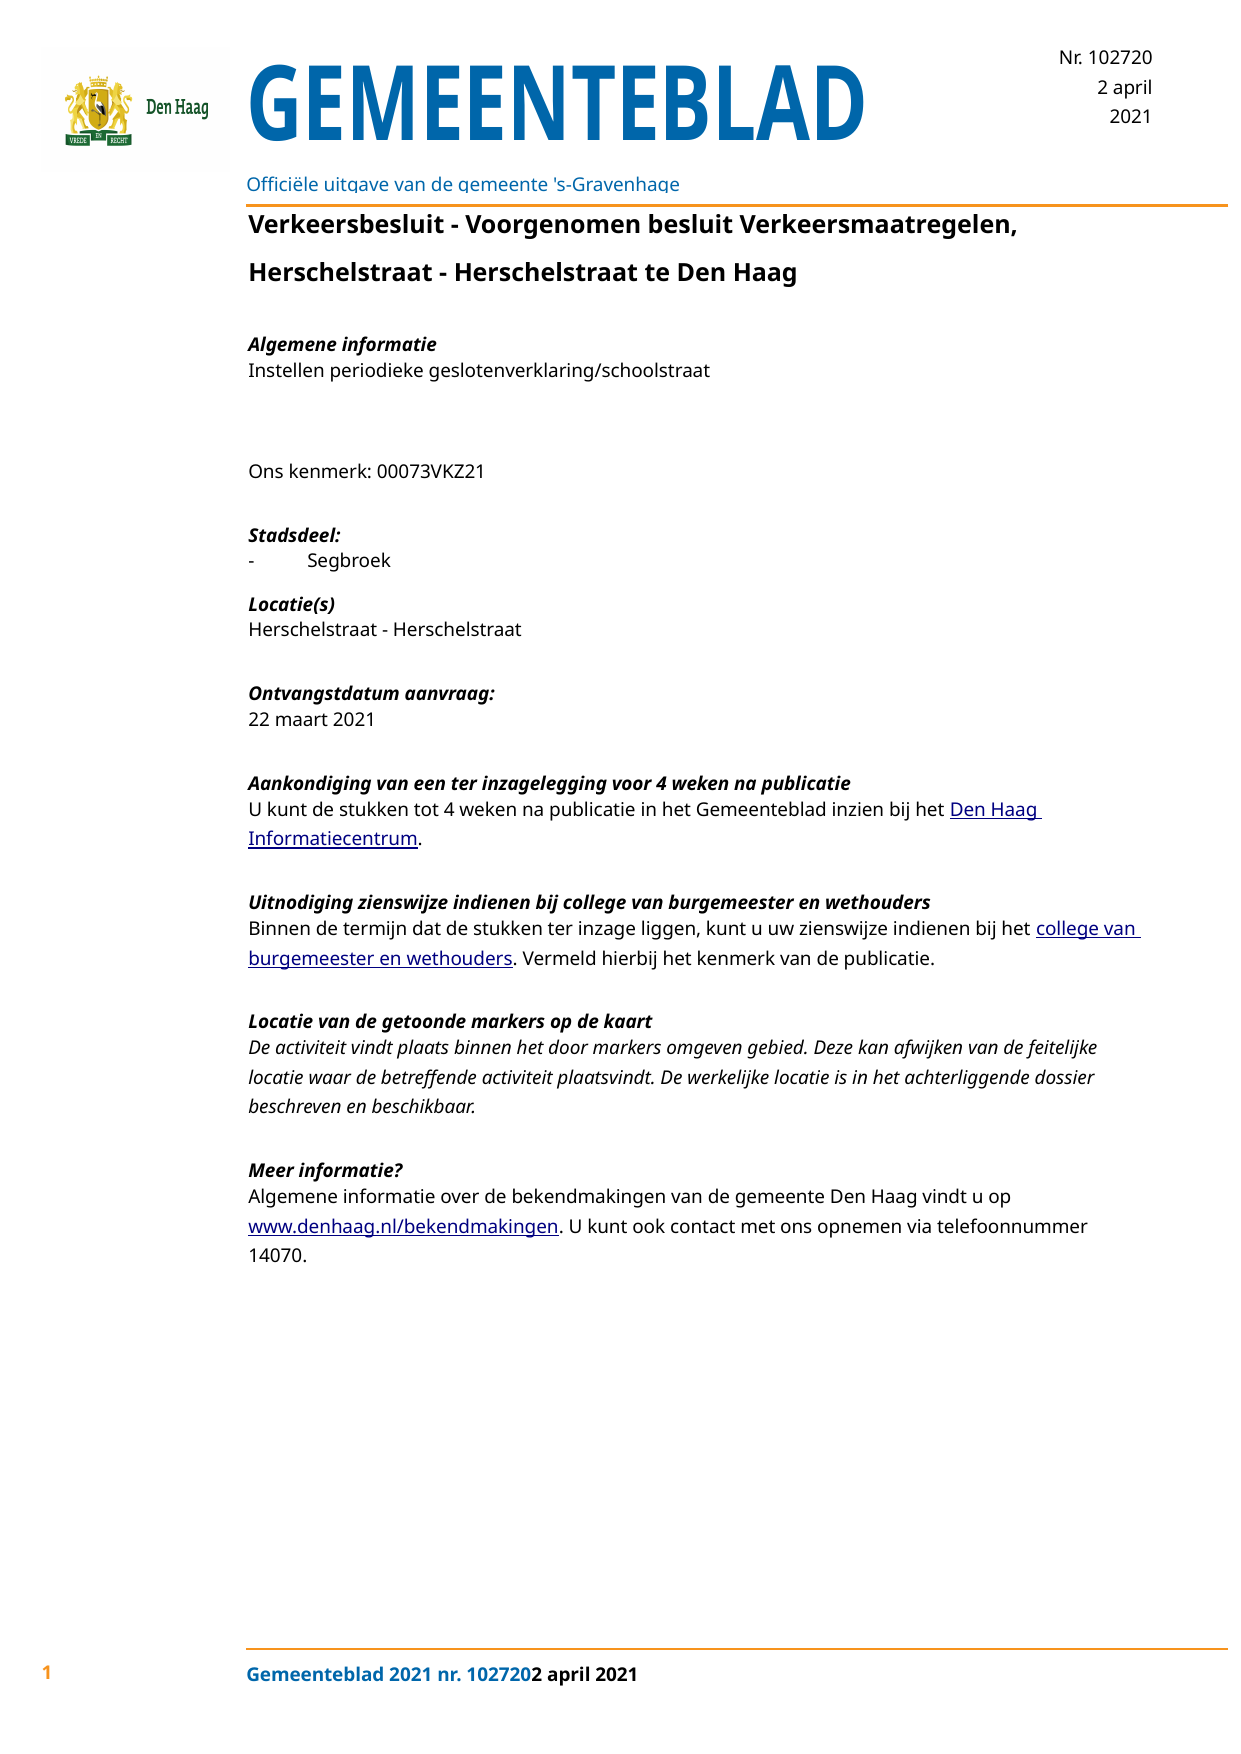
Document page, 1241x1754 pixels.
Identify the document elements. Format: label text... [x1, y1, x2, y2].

text U kunt de stukken tot 4 weken na publicatie in het Gemeenteblad inzien bij het Den Haag Informatiecentrum. [248, 796, 1152, 851]
text Uitnodiging zienswijze indienen bij college van burgemeester en wethouders [248, 889, 1152, 915]
text Meer informatie? [248, 1158, 1152, 1183]
picture [41, 47, 231, 172]
list Segbroek [248, 548, 1152, 573]
text Locatie van de getoonde markers op de kaart [248, 1009, 1152, 1034]
text Stadsdeel: [248, 522, 1152, 548]
text Verkeersbesluit - Voorgenomen besluit Verkeersmaatregelen, Herschelstraat - Herschelstraat te Den Haag [248, 207, 1152, 288]
text 22 maart 2021 [248, 706, 1152, 732]
text Ons kenmerk: 00073VKZ21 [248, 458, 1152, 484]
text Herschelstraat - Herschelstraat [248, 617, 1152, 642]
text Binnen de termijn dat de stukken ter inzage liggen, kunt u uw zienswijze indienen bij het college van burgemeester en wethouders. Vermeld hierbij het kenmerk van de publicatie. [248, 915, 1152, 971]
text De activiteit vindt plaats binnen het door markers omgeven gebied. Deze kan afwijken van de feitelijke locatie waar de betreffende activiteit plaatsvindt. De werkelijke locatie is in het achterliggende dossier beschreven en beschikbaar. [248, 1034, 1152, 1119]
text Ontvangstdatum aanvraag: [248, 681, 1152, 706]
text Locatie(s) [248, 591, 1152, 617]
text Instellen periodieke geslotenverklaring/schoolstraat [248, 357, 1152, 383]
text Algemene informatie [248, 331, 1152, 357]
text Algemene informatie over de bekendmakingen van de gemeente Den Haag vindt u op www.denhaag.nl/bekendmakingen. U kunt ook contact met ons opnemen via telefoonnummer 14070. [248, 1183, 1152, 1268]
text Aankondiging van een ter inzagelegging voor 4 weken na publicatie [248, 770, 1152, 796]
